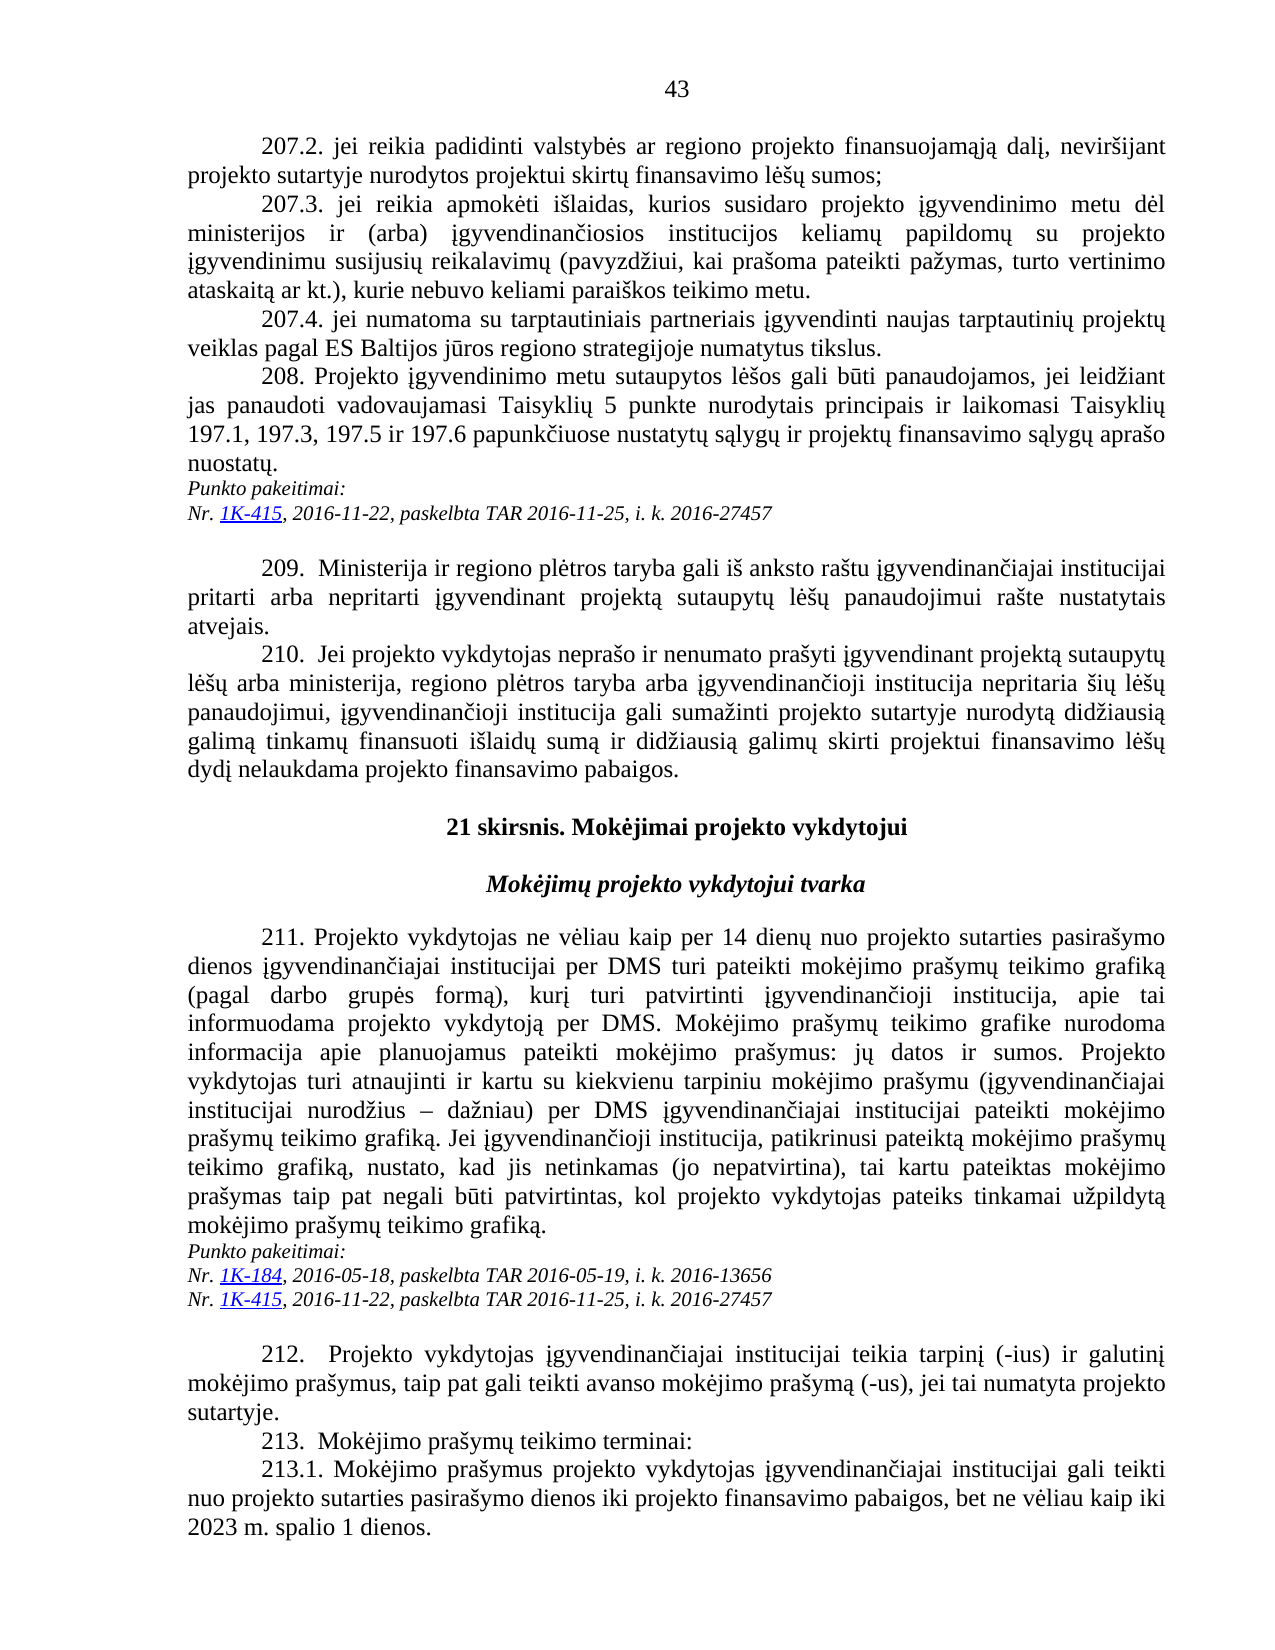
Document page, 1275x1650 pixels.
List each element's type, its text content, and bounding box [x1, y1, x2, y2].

text 207.4. jei numatoma su tarptautiniais partneriais įgyvendinti naujas tarptautinių projektų veiklas pagal ES Baltijos jūros regiono strategijoje numatytus tikslus. [187, 304, 1167, 361]
text Nr. 1K-415, 2016-11-22, paskelbta TAR 2016-11-25, i. k. 2016-27457 [187, 1287, 1167, 1311]
subtitle Mokėjimų projekto vykdytojui tvarka [187, 869, 1167, 898]
text 207.2. jei reikia padidinti valstybės ar regiono projekto finansuojamąją dalį, neviršijant projekto sutartyje nurodytos projektui skirtų finansavimo lėšų sumos; [187, 131, 1167, 189]
text Punkto pakeitimai: [187, 476, 1167, 500]
text 208. Projekto įgyvendinimo metu sutaupytos lėšos gali būti panaudojamos, jei leidžiant jas panaudoti vadovaujamasi Taisyklių 5 punkte nurodytais principais ir laikomasi Taisyklių 197.1, 197.3, 197.5 ir 197.6 papunkčiuose nustatytų sąlygų ir projektų finansavimo sąlygų aprašo nuostatų. [187, 361, 1167, 476]
text Punkto pakeitimai: [187, 1238, 1167, 1263]
text 209. Ministerija ir regiono plėtros taryba gali iš anksto raštu įgyvendinančiajai institucijai pritarti arba nepritarti įgyvendinant projektą sutaupytų lėšų panaudojimui rašte nustatytais atvejais. [187, 553, 1167, 639]
text 211. Projekto vykdytojas ne vėliau kaip per 14 dienų nuo projekto sutarties pasirašymo dienos įgyvendinančiajai institucijai per DMS turi pateikti mokėjimo prašymų teikimo grafiką (pagal darbo grupės formą), kurį turi patvirtinti įgyvendinančioji institucija, apie tai informuodama projekto vykdytoją per DMS. Mokėjimo prašymų teikimo grafike nurodoma informacija apie planuojamus pateikti mokėjimo prašymus: jų datos ir sumos. Projekto vykdytojas turi atnaujinti ir kartu su kiekvienu tarpiniu mokėjimo prašymu (įgyvendinančiajai institucijai nurodžius – dažniau) per DMS įgyvendinančiajai institucijai pateikti mokėjimo prašymų teikimo grafiką. Jei įgyvendinančioji institucija, patikrinusi pateiktą mokėjimo prašymų teikimo grafiką, nustato, kad jis netinkamas (jo nepatvirtina), tai kartu pateiktas mokėjimo prašymas taip pat negali būti patvirtintas, kol projekto vykdytojas pateiks tinkamai užpildytą mokėjimo prašymų teikimo grafiką. [187, 922, 1167, 1238]
text Nr. 1K-415, 2016-11-22, paskelbta TAR 2016-11-25, i. k. 2016-27457 [187, 500, 1167, 524]
text 213. Mokėjimo prašymų teikimo terminai: [187, 1426, 1167, 1454]
text 207.3. jei reikia apmokėti išlaidas, kurios susidaro projekto įgyvendinimo metu dėl ministerijos ir (arba) įgyvendinančiosios institucijos keliamų papildomų su projekto įgyvendinimu susijusių reikalavimų (pavyzdžiui, kai prašoma pateikti pažymas, turto vertinimo ataskaitą ar kt.), kurie nebuvo keliami paraiškos teikimo metu. [187, 189, 1167, 304]
text 212. Projekto vykdytojas įgyvendinančiajai institucijai teikia tarpinį (-ius) ir galutinį mokėjimo prašymus, taip pat gali teikti avanso mokėjimo prašymą (-us), jei tai numatyta projekto sutartyje. [187, 1339, 1167, 1426]
text 210. Jei projekto vykdytojas neprašo ir nenumato prašyti įgyvendinant projektą sutaupytų lėšų arba ministerija, regiono plėtros taryba arba įgyvendinančioji institucija nepritaria šių lėšų panaudojimui, įgyvendinančioji institucija gali sumažinti projekto sutartyje nurodytą didžiausią galimą tinkamų finansuoti išlaidų sumą ir didžiausią galimų skirti projektui finansavimo lėšų dydį nelaukdama projekto finansavimo pabaigos. [187, 639, 1167, 783]
text Nr. 1K-184, 2016-05-18, paskelbta TAR 2016-05-19, i. k. 2016-13656 [187, 1263, 1167, 1287]
text 213.1. Mokėjimo prašymus projekto vykdytojas įgyvendinančiajai institucijai gali teikti nuo projekto sutarties pasirašymo dienos iki projekto finansavimo pabaigos, bet ne vėliau kaip iki 2023 m. spalio 1 dienos. [187, 1454, 1167, 1541]
subtitle 21 skirsnis. Mokėjimai projekto vykdytojui [246, 812, 1107, 841]
